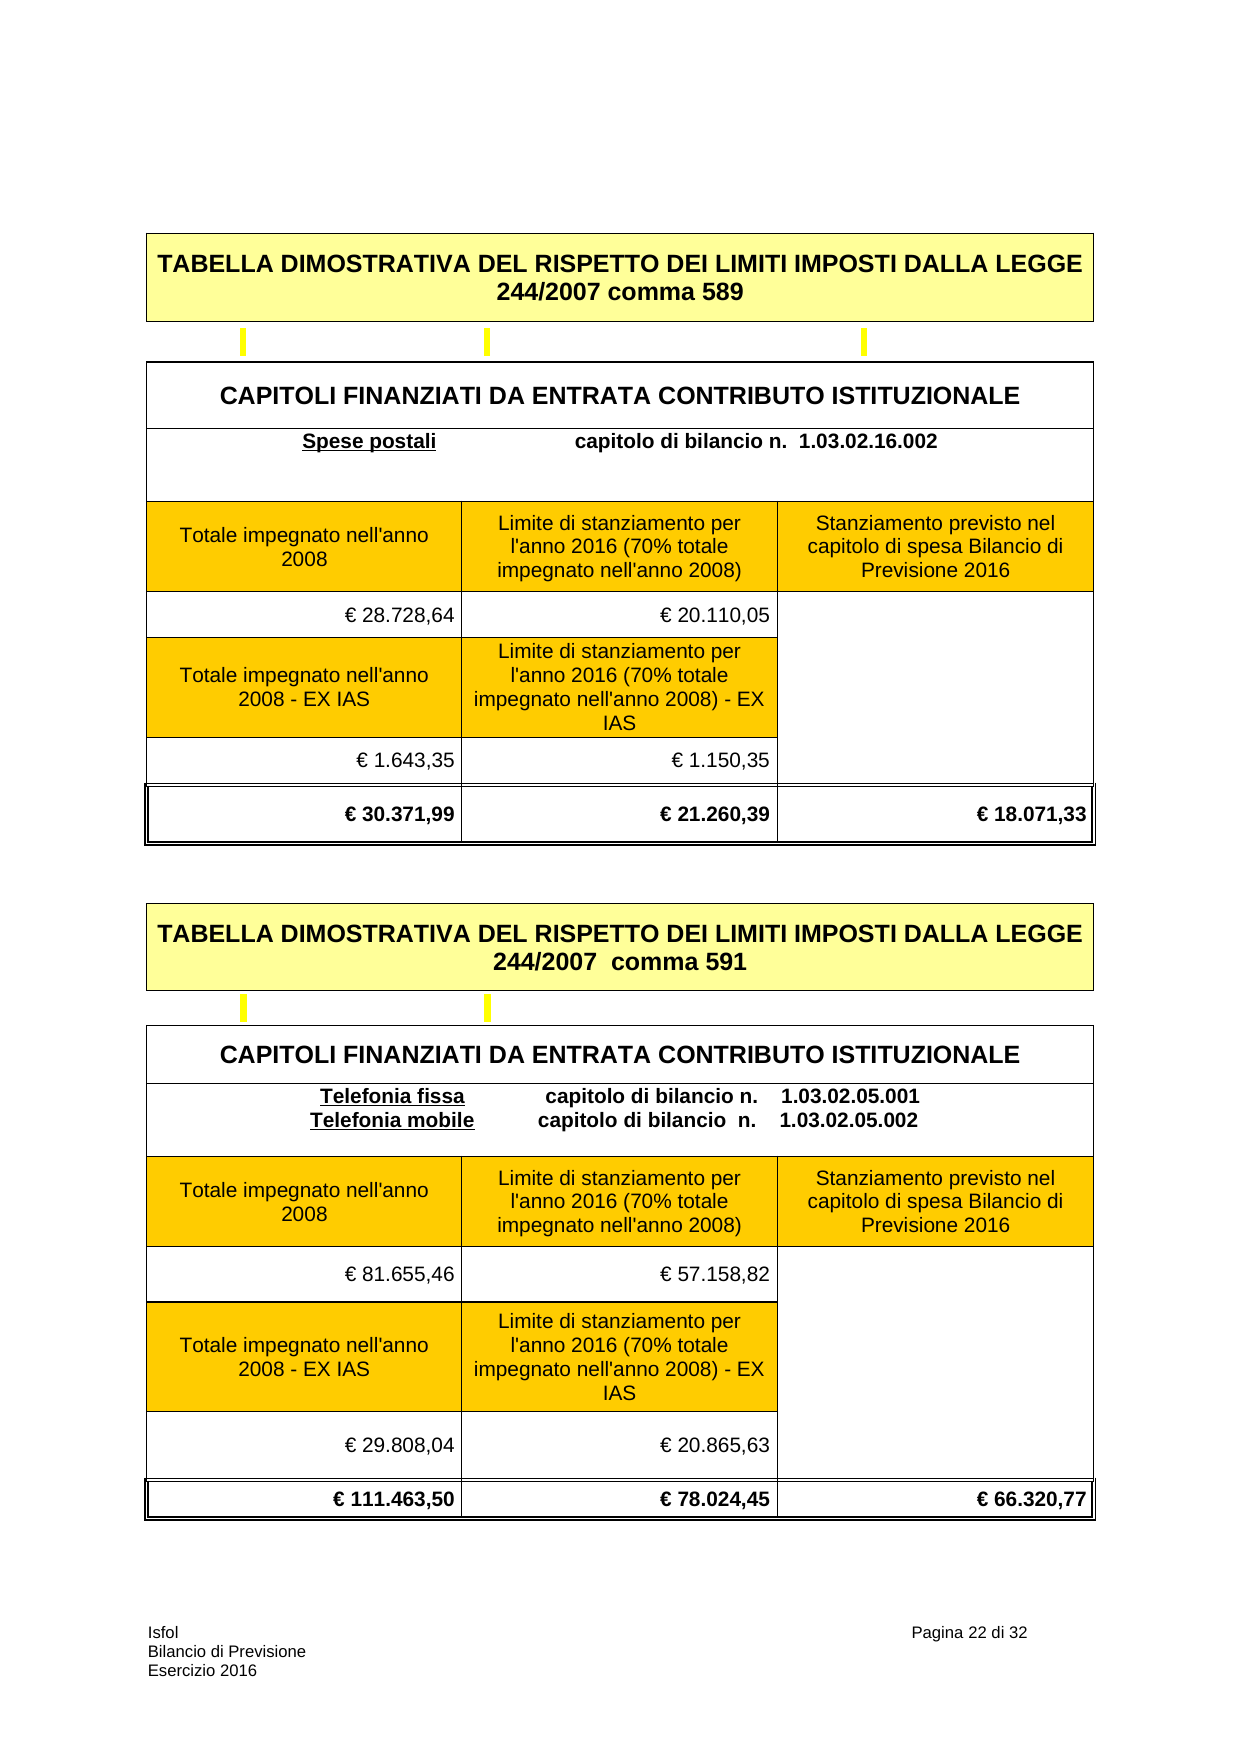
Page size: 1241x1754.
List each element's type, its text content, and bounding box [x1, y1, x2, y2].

table_cell Limite di stanziamento per l'anno 2016 (70% totale impegnato nell'anno 2008) - EX IAS [462, 638, 777, 737]
table_cell [340, 322, 634, 361]
table_cell Limite di stanziamento per l'anno 2016 (70% totale impegnato nell'anno 2008) - EX IAS [462, 1303, 777, 1411]
table_cell [634, 991, 1094, 1025]
table_cell € 20.865,63 [462, 1412, 777, 1477]
table_cell Spese postali capitolo di bilancio n. 1.03.02.16.002 [147, 429, 1093, 501]
table_cell CAPITOLI FINANZIATI DA ENTRATA CONTRIBUTO ISTITUZIONALE [147, 363, 1093, 428]
table_cell Stanziamento previsto nel capitolo di spesa Bilancio di Previsione 2016 [778, 502, 1093, 591]
table_cell CAPITOLI FINANZIATI DA ENTRATA CONTRIBUTO ISTITUZIONALE [147, 1026, 1093, 1083]
table_cell [778, 592, 1093, 783]
table_cell Stanziamento previsto nel capitolo di spesa Bilancio di Previsione 2016 [778, 1157, 1093, 1246]
table_cell Totale impegnato nell'anno 2008 - EX IAS [147, 1303, 461, 1411]
table_cell € 81.655,46 [147, 1247, 461, 1301]
table_cell [634, 322, 1094, 361]
table_cell € 57.158,82 [462, 1247, 777, 1301]
table_header TABELLA DIMOSTRATIVA DEL RISPETTO DEI LIMITI IMPOSTI DALLA LEGGE 244/2007 comma 589 [147, 234, 1093, 321]
table_cell [146, 991, 340, 1025]
table_cell Totale impegnato nell'anno 2008 [147, 502, 461, 591]
table_cell € 66.320,77 [778, 1482, 1091, 1516]
table_cell Totale impegnato nell'anno 2008 - EX IAS [147, 638, 461, 737]
table_cell Telefonia fissa capitolo di bilancio n. 1.03.02.05.001 Telefonia mobile capitolo di bilancio n. 1.03.02.05.002 [147, 1084, 1093, 1156]
table_cell € 30.371,99 [149, 787, 461, 841]
table_cell € 28.728,64 [147, 592, 461, 637]
table_cell € 18.071,33 [778, 787, 1091, 841]
table_cell € 1.150,35 [462, 738, 777, 783]
table_cell Limite di stanziamento per l'anno 2016 (70% totale impegnato nell'anno 2008) [462, 1157, 777, 1246]
table_cell [340, 991, 634, 1025]
table_cell € 111.463,50 [149, 1482, 461, 1516]
table_cell Limite di stanziamento per l'anno 2016 (70% totale impegnato nell'anno 2008) [462, 502, 777, 591]
table_cell € 29.808,04 [147, 1412, 461, 1477]
table_cell € 20.110,05 [462, 592, 777, 637]
table_cell € 1.643,35 [147, 738, 461, 783]
table_cell € 21.260,39 [462, 787, 777, 841]
table_cell Totale impegnato nell'anno 2008 [147, 1157, 461, 1246]
table_header TABELLA DIMOSTRATIVA DEL RISPETTO DEI LIMITI IMPOSTI DALLA LEGGE 244/2007 comma 591 [147, 904, 1093, 990]
table_cell € 78.024,45 [462, 1482, 777, 1516]
table_cell [778, 1247, 1093, 1477]
table_cell [146, 322, 340, 361]
